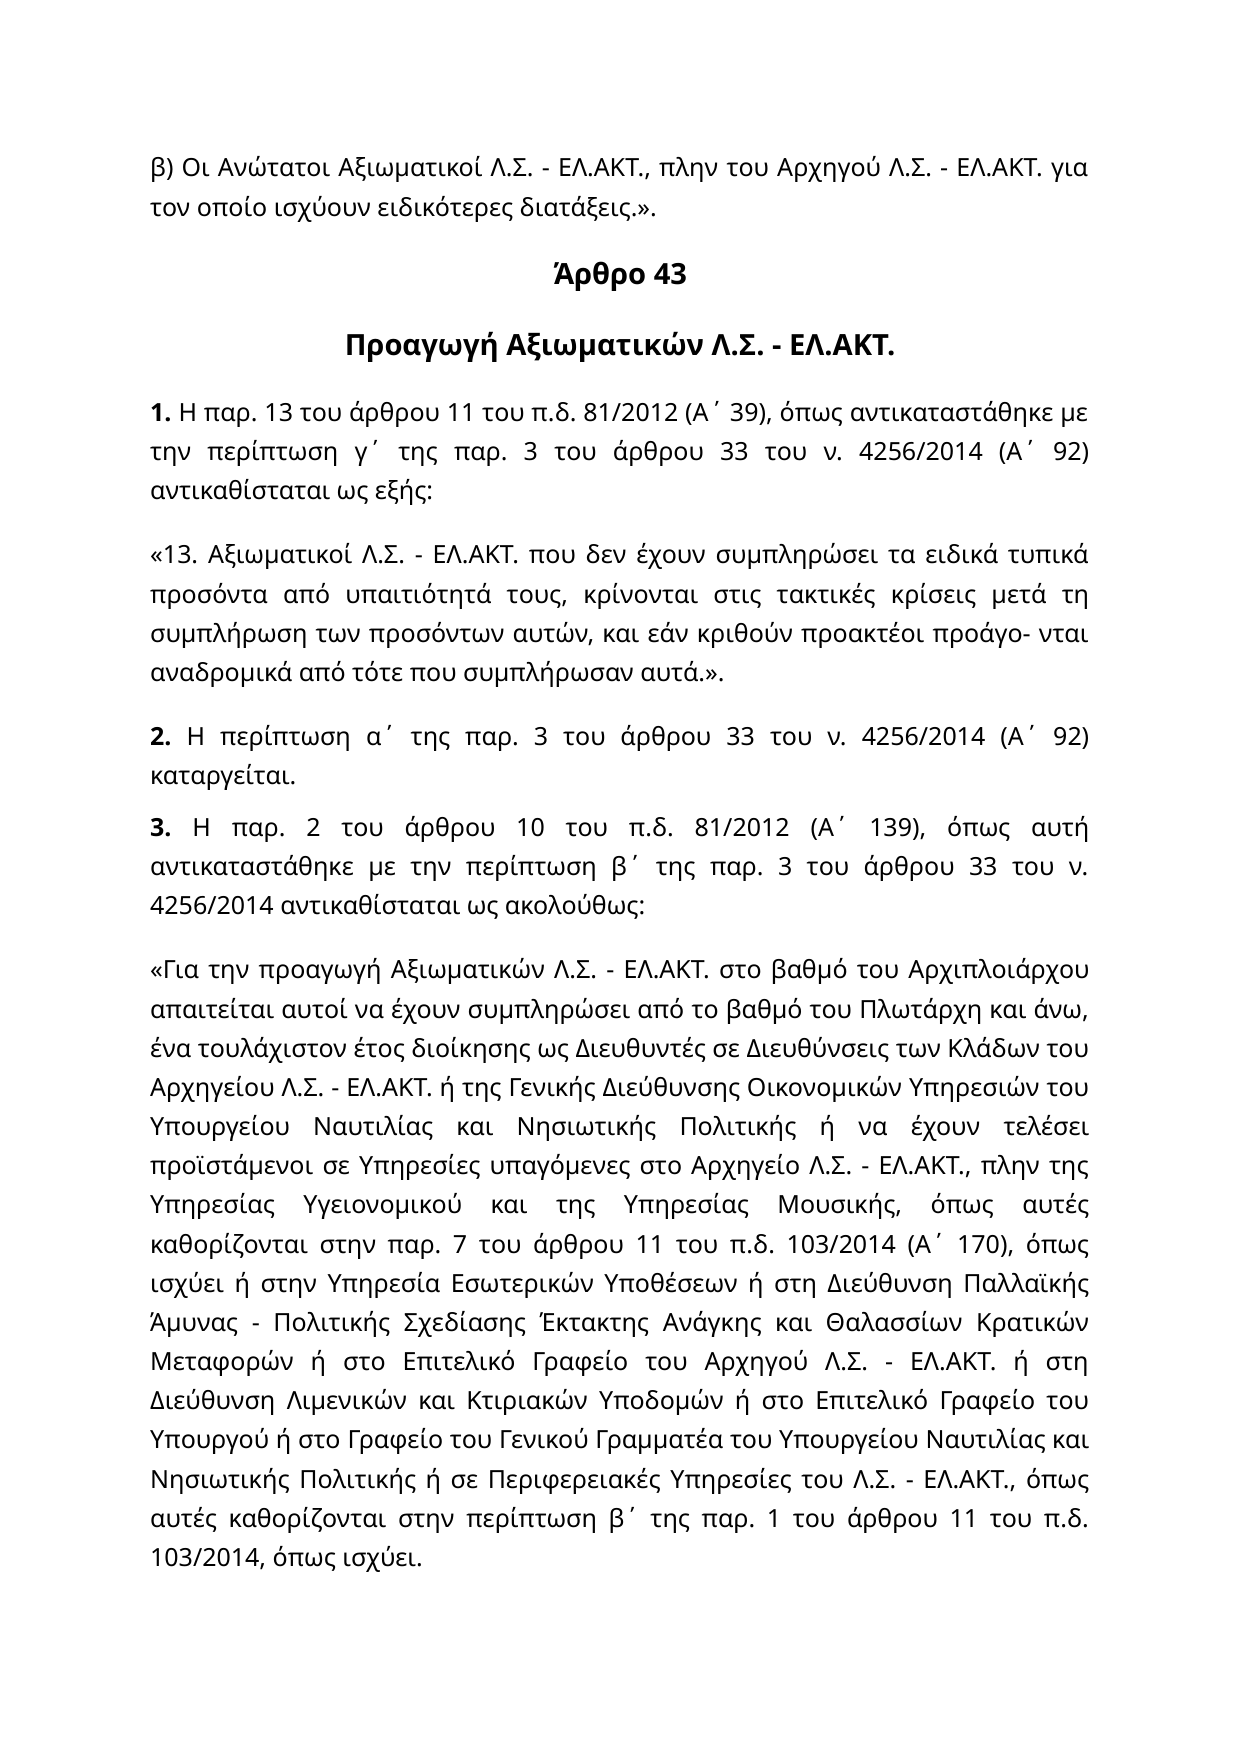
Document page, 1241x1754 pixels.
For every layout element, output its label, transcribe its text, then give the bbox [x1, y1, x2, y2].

text 3. H παρ. 2 του άρθρου 10 του π.δ. 81/2012 (Α΄ 139), όπως αυτή αντικαταστάθηκε με την περίπτωση β΄ της παρ. 3 του άρθρου 33 του ν. 4256/2014 αντικαθίσταται ως ακολούθως: [150, 809, 1090, 922]
text 2. Η περίπτωση α΄ της παρ. 3 του άρθρου 33 του ν. 4256/2014 (Α΄ 92) καταργείται. [150, 719, 1090, 792]
text «13. Αξιωματικοί Λ.Σ. - ΕΛ.ΑΚΤ. που δεν έχουν συμπληρώσει τα ειδικά τυπικά προσόντα από υπαιτιότητά τους, κρίνονται στις τακτικές κρίσεις μετά τη συμπλήρωση των προσόντων αυτών, και εάν κριθούν προακτέοι προάγο- νται αναδρομικά από τότε που συμπλήρωσαν αυτά.». [150, 537, 1090, 689]
subtitle Άρθρο 43 [150, 253, 1090, 293]
text «Για την προαγωγή Αξιωματικών Λ.Σ. - ΕΛ.ΑΚΤ. στο βαθμό του Αρχιπλοιάρχου απαιτείται αυτοί να έχουν συμπληρώσει από το βαθμό του Πλωτάρχη και άνω, ένα τουλάχιστον έτος διοίκησης ως Διευθυντές σε Διευθύνσεις των Κλάδων του Αρχηγείου Λ.Σ. - ΕΛ.ΑΚΤ. ή της Γενικής Διεύθυνσης Οικονομικών Υπηρεσιών του Υπουργείου Ναυτιλίας και Νησιωτικής Πολιτικής ή να έχουν τελέσει προϊστάμενοι σε Υπηρεσίες υπαγόμενες στο Αρχηγείο Λ.Σ. - ΕΛ.ΑΚΤ., πλην της Υπηρεσίας Υγειονομικού και της Υπηρεσίας Μουσικής, όπως αυτές καθορίζονται στην παρ. 7 του άρθρου 11 του π.δ. 103/2014 (Α΄ 170), όπως ισχύει ή στην Υπηρεσία Εσωτερικών Υποθέσεων ή στη Διεύθυνση Παλλαϊκής Άμυνας - Πολιτικής Σχεδίασης Έκτακτης Ανάγκης και Θαλασσίων Κρατικών Μεταφορών ή στο Επιτελικό Γραφείο του Αρχηγού Λ.Σ. - ΕΛ.ΑΚΤ. ή στη Διεύθυνση Λιμενικών και Κτιριακών Υποδομών ή στο Επιτελικό Γραφείο του Υπουργού ή στο Γραφείο του Γενικού Γραμματέα του Υπουργείου Ναυτιλίας και Νησιωτικής Πολιτικής ή σε Περιφερειακές Υπηρεσίες του Λ.Σ. - ΕΛ.ΑΚΤ., όπως αυτές καθορίζονται στην περίπτωση β΄ της παρ. 1 του άρθρου 11 του π.δ. 103/2014, όπως ισχύει. [150, 952, 1090, 1574]
text β) Οι Ανώτατοι Αξιωματικοί Λ.Σ. - ΕΛ.ΑΚΤ., πλην του Αρχηγού Λ.Σ. - ΕΛ.ΑΚΤ. για τον οποίο ισχύουν ειδικότερες διατάξεις.». [150, 150, 1090, 223]
subtitle Προαγωγή Αξιωματικών Λ.Σ. - ΕΛ.ΑΚΤ. [150, 324, 1090, 364]
text 1. Η παρ. 13 του άρθρου 11 του π.δ. 81/2012 (Α΄ 39), όπως αντικαταστάθηκε με την περίπτωση γ΄ της παρ. 3 του άρθρου 33 του ν. 4256/2014 (Α΄ 92) αντικαθίσταται ως εξής: [150, 394, 1090, 507]
